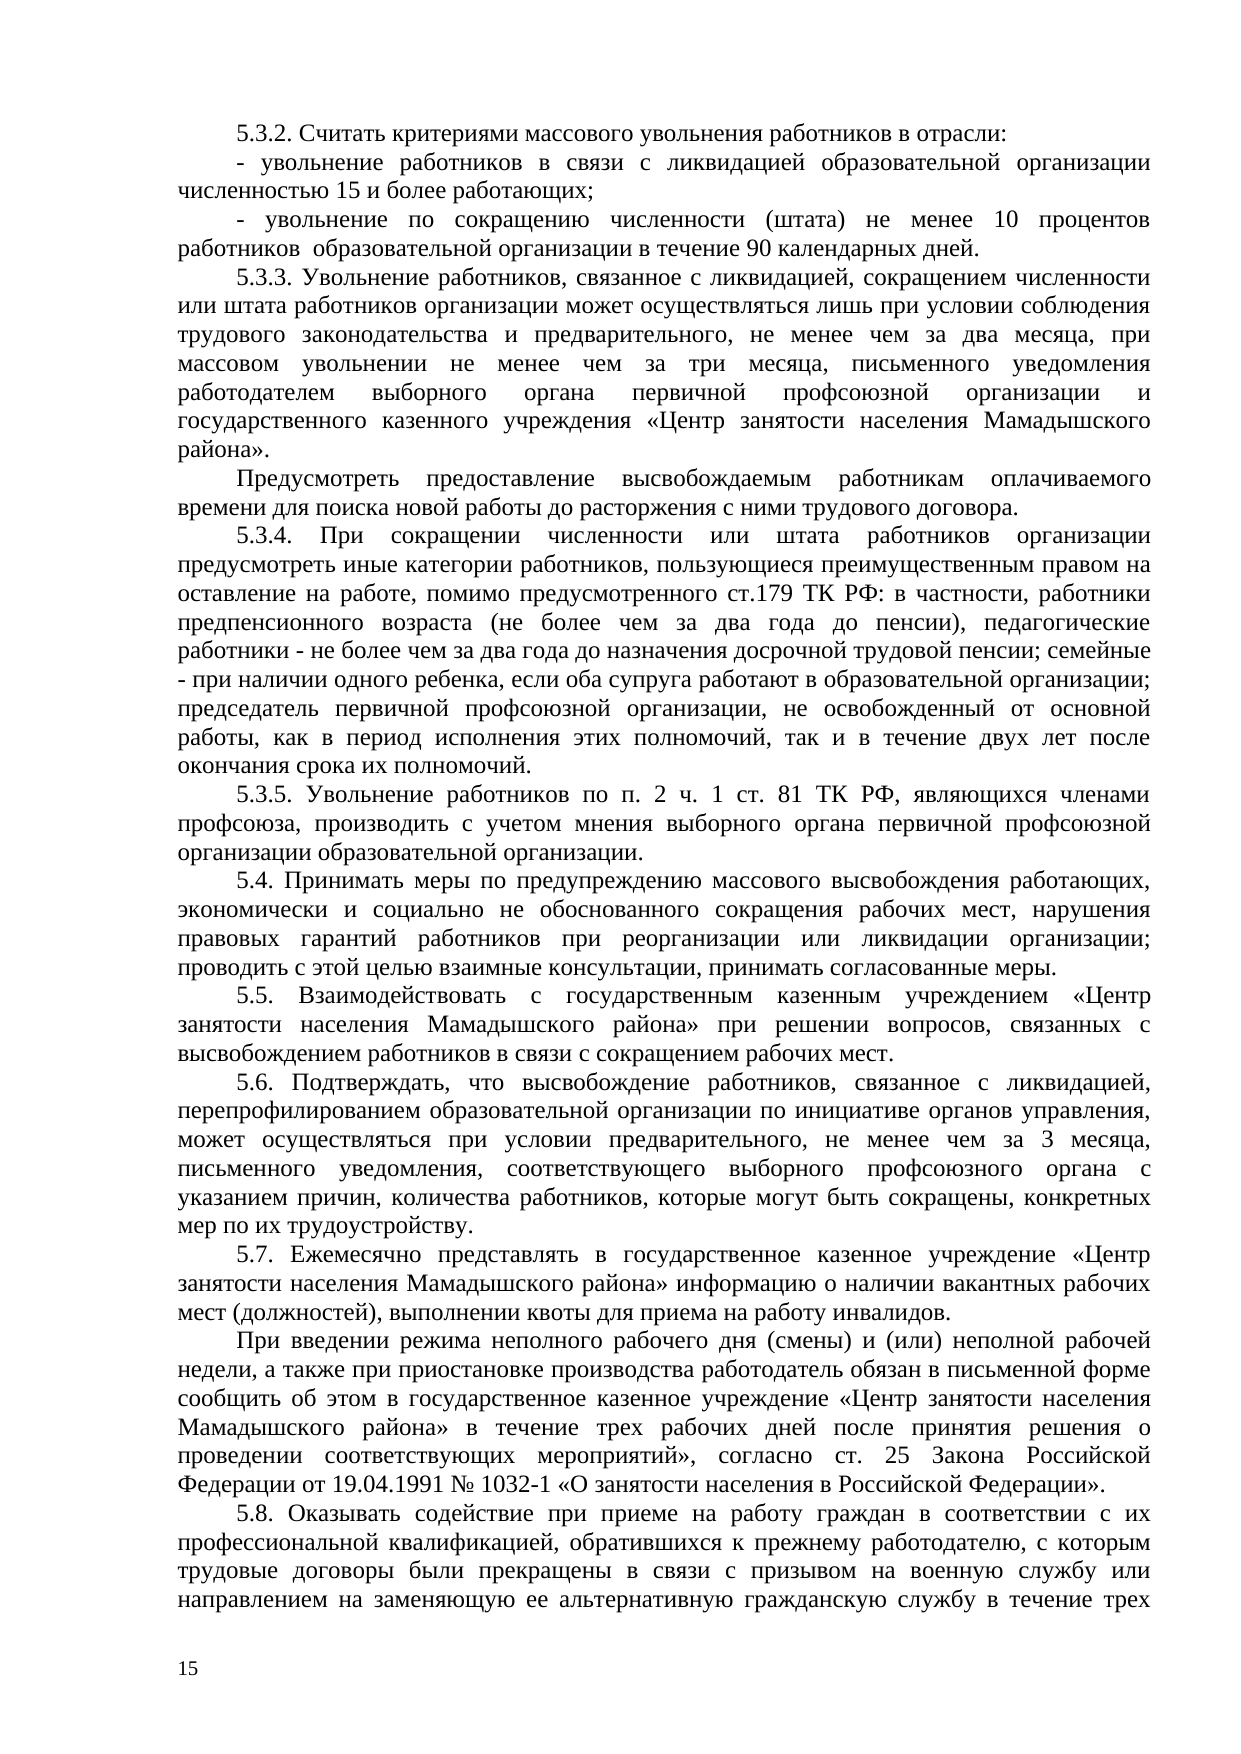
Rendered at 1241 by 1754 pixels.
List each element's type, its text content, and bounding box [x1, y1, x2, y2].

text 5.8. Оказывать содействие при приеме на работу граждан в соответствии с их профессиональной квалификацией, обратившихся к прежнему работодателю, с которым трудовые договоры были прекращены в связи с призывом на военную службу или направлением на заменяющую ее альтернативную гражданскую службу в течение трех [177, 1498, 1152, 1613]
text 5.3.2. Считать критериями массового увольнения работников в отрасли: [177, 118, 1152, 147]
text 5.4. Принимать меры по предупреждению массового высвобождения работающих, экономически и социально не обоснованного сокращения рабочих мест, нарушения правовых гарантий работников при реорганизации или ликвидации организации; проводить с этой целью взаимные консультации, принимать согласованные меры. [177, 866, 1152, 981]
text 5.6. Подтверждать, что высвобождение работников, связанное с ликвидацией, перепрофилированием образовательной организации по инициативе органов управления, может осуществляться при условии предварительного, не менее чем за 3 месяца, письменного уведомления, соответствующего выборного профсоюзного органа с указанием причин, количества работников, которые могут быть сокращены, конкретных мер по их трудоустройству. [177, 1067, 1152, 1239]
text 5.7. Ежемесячно представлять в государственное казенное учреждение «Центр занятости населения Мамадышского района» информацию о наличии вакантных рабочих мест (должностей), выполнении квоты для приема на работу инвалидов. [177, 1239, 1152, 1326]
text 5.3.4. При сокращении численности или штата работников организации предусмотреть иные категории работников, пользующиеся преимущественным правом на оставление на работе, помимо предусмотренного ст.179 ТК РФ: в частности, работники предпенсионного возраста (не более чем за два года до пенсии), педагогические работники - не более чем за два года до назначения досрочной трудовой пенсии; семейные - при наличии одного ребенка, если оба супруга работают в образовательной организации; председатель первичной профсоюзной организации, не освобожденный от основной работы, как в период исполнения этих полномочий, так и в течение двух лет после окончания срока их полномочий. [177, 521, 1152, 779]
text - увольнение работников в связи с ликвидацией образовательной организации численностью 15 и более работающих; [177, 147, 1152, 204]
text При введении режима неполного рабочего дня (смены) и (или) неполной рабочей недели, а также при приостановке производства работодатель обязан в письменной форме сообщить об этом в государственное казенное учреждение «Центр занятости населения Мамадышского района» в течение трех рабочих дней после принятия решения о проведении соответствующих мероприятий», согласно ст. 25 Закона Российской Федерации от 19.04.1991 № 1032-1 «О занятости населения в Российской Федерации». [177, 1326, 1152, 1498]
text 5.3.5. Увольнение работников по п. 2 ч. 1 ст. 81 ТК РФ, являющихся членами профсоюза, производить с учетом мнения выборного органа первичной профсоюзной организации образовательной организации. [177, 779, 1152, 866]
text 5.5. Взаимодействовать с государственным казенным учреждением «Центр занятости населения Мамадышского района» при решении вопросов, связанных с высвобождением работников в связи с сокращением рабочих мест. [177, 981, 1152, 1067]
text Предусмотреть предоставление высвобождаемым работникам оплачиваемого времени для поиска новой работы до расторжения с ними трудового договора. [177, 463, 1152, 521]
text 5.3.3. Увольнение работников, связанное с ликвидацией, сокращением численности или штата работников организации может осуществляться лишь при условии соблюдения трудового законодательства и предварительного, не менее чем за два месяца, при массовом увольнении не менее чем за три месяца, письменного уведомления работодателем выборного органа первичной профсоюзной организации и государственного казенного учреждения «Центр занятости населения Мамадышского района». [177, 262, 1152, 463]
text - увольнение по сокращению численности (штата) не менее 10 процентов работников образовательной организации в течение 90 календарных дней. [177, 204, 1152, 262]
